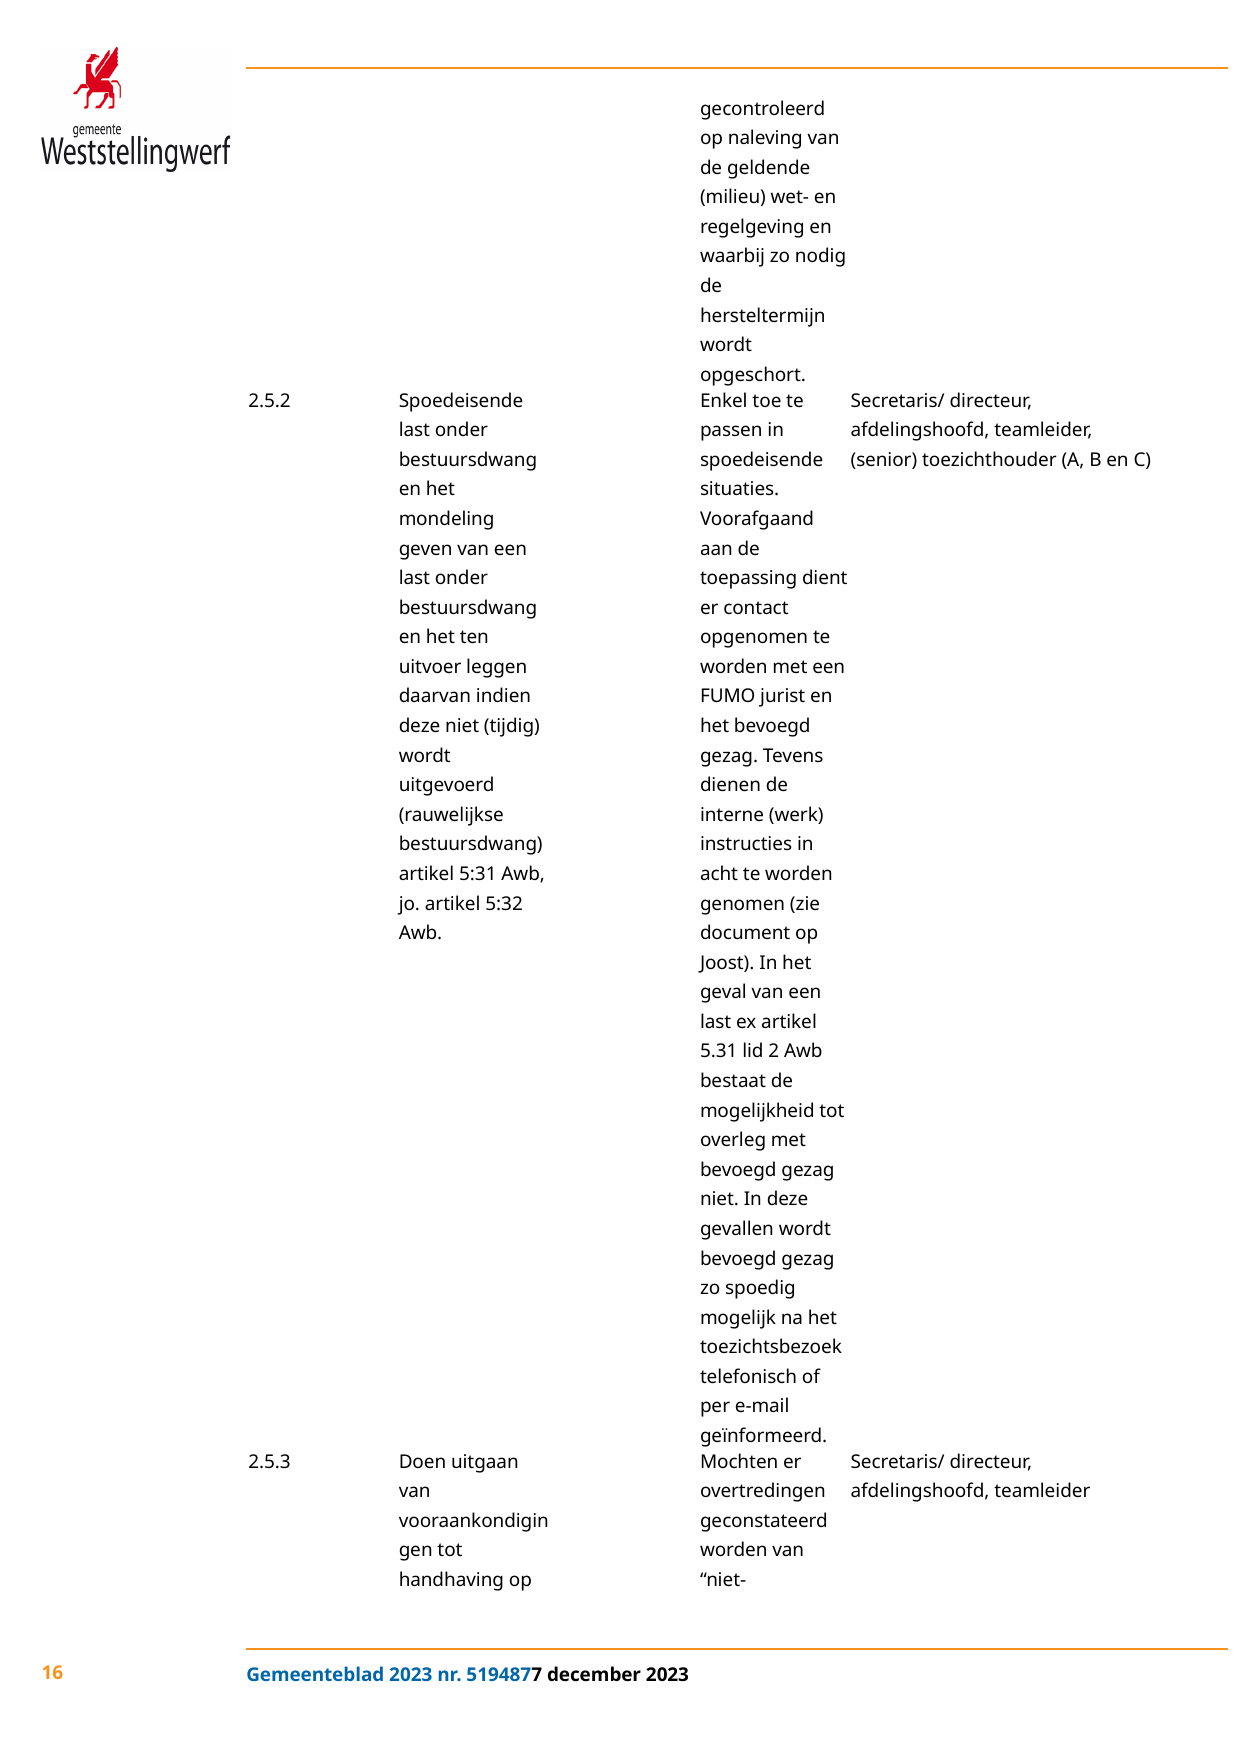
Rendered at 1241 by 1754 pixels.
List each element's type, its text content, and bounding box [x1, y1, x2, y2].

table_cell [248, 95, 398, 387]
table_cell gecontroleerd op naleving van de geldende (milieu) wet- en regelgeving en waarbij zo nodig de hersteltermijn wordt opgeschort. [700, 95, 850, 387]
table_cell Spoedeisende last onder bestuursdwang en het mondeling geven van een last onder bestuursdwang en het ten uitvoer leggen daarvan indien deze niet (tijdig) wordt uitgevoerd (rauwelijkse bestuursdwang) artikel 5:31 Awb, jo. artikel 5:32 Awb. [399, 387, 549, 1448]
table_cell Enkel toe te passen in spoedeisende situaties. Voorafgaand aan de toepassing dient er contact opgenomen te worden met een FUMO jurist en het bevoegd gezag. Tevens dienen de interne (werk) instructies in acht te worden genomen (zie document op Joost). In het geval van een last ex artikel 5.31 lid 2 Awb bestaat de mogelijkheid tot overleg met bevoegd gezag niet. In deze gevallen wordt bevoegd gezag zo spoedig mogelijk na het toezichtsbezoek telefonisch of per e-mail geïnformeerd. [700, 387, 850, 1448]
table_cell [850, 95, 1152, 387]
table_cell [549, 387, 700, 1448]
table_cell Secretaris/ directeur, afdelingshoofd, teamleider [850, 1448, 1152, 1592]
picture [41, 47, 231, 172]
table_cell 2.5.3 [248, 1448, 398, 1592]
table_cell 2.5.2 [248, 387, 398, 1448]
table_cell [549, 1448, 700, 1592]
table_cell Secretaris/ directeur, afdelingshoofd, teamleider, (senior) toezichthouder (A, B en C) [850, 387, 1152, 1448]
table_cell Doen uitgaan van vooraankondigingen tot handhaving op [399, 1448, 549, 1592]
table_cell [399, 95, 549, 387]
table_cell Mochten er overtredingen geconstateerd worden van “niet- [700, 1448, 850, 1592]
table_cell [549, 95, 700, 387]
